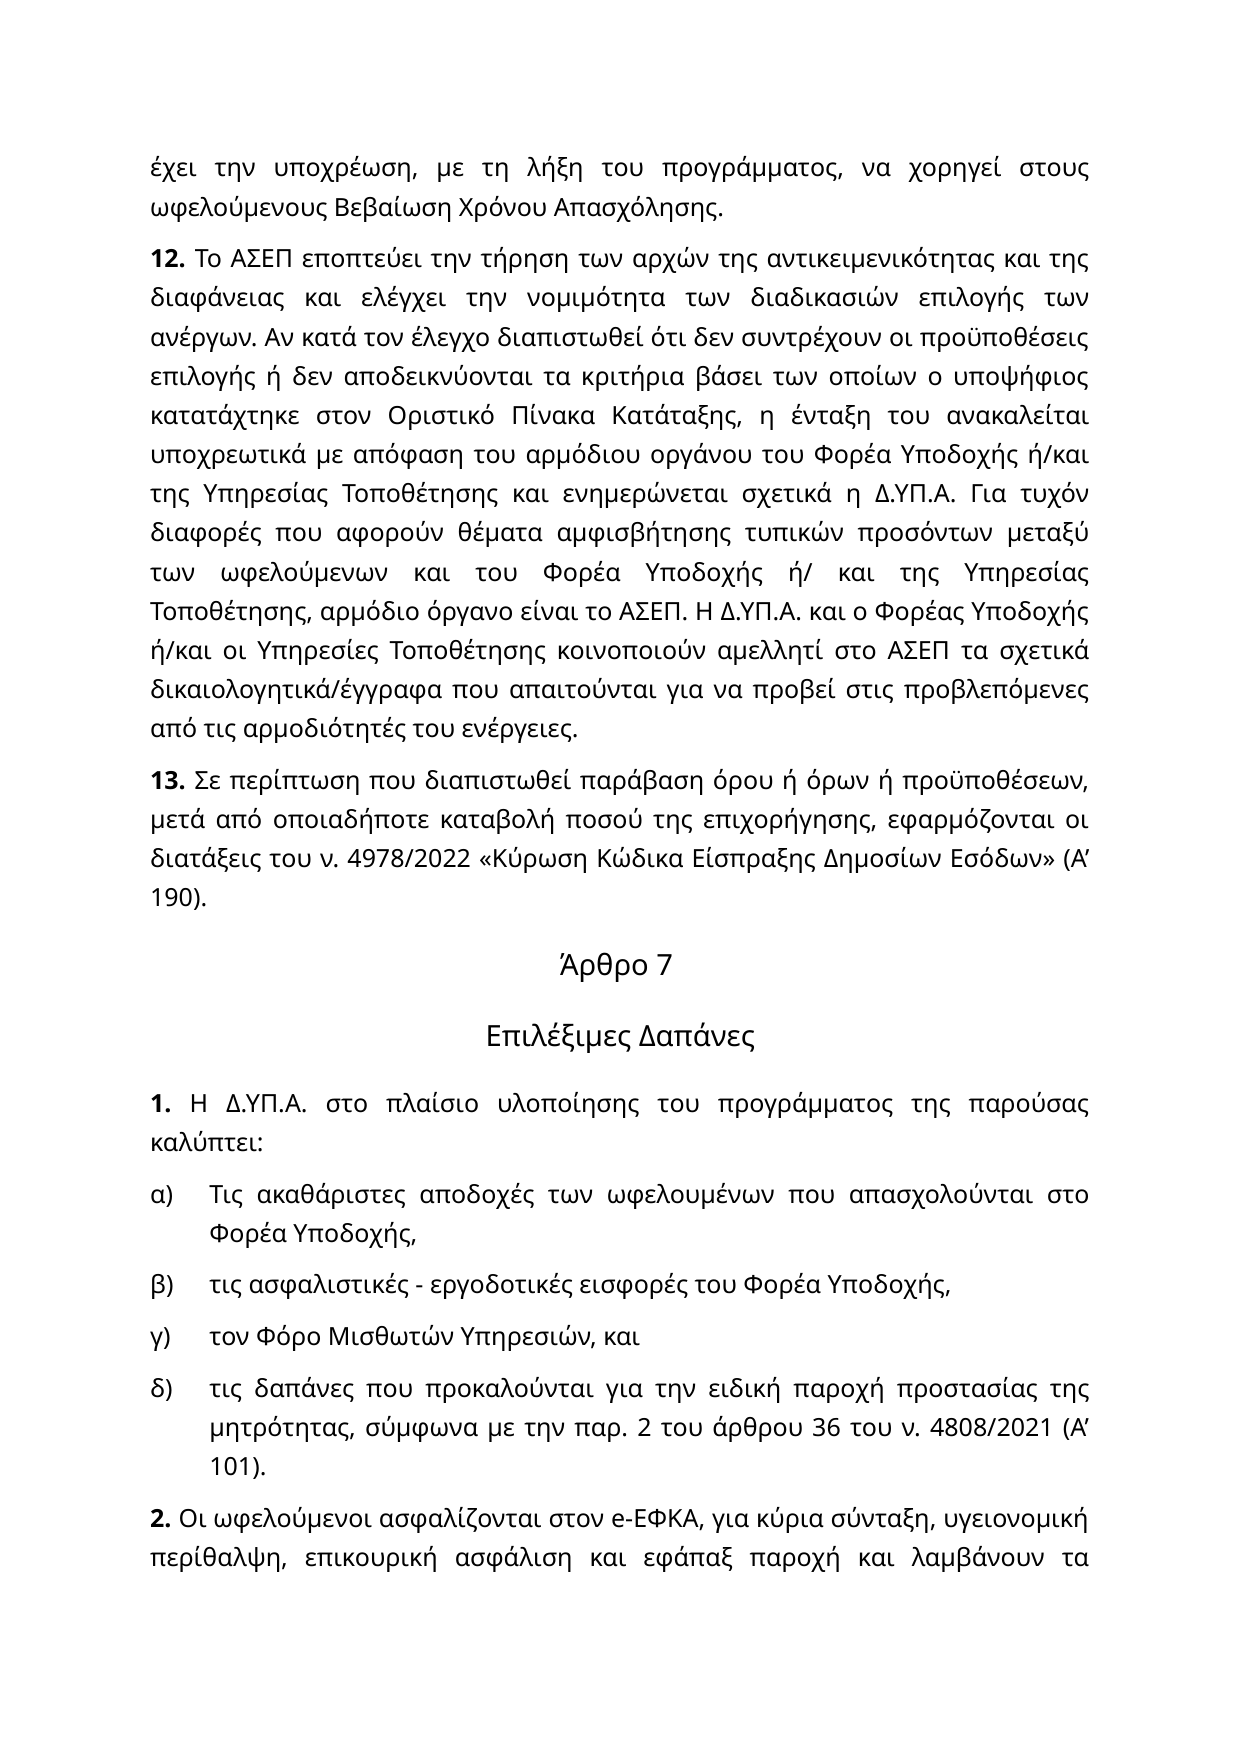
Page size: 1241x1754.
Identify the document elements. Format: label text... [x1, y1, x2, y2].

list β) τις ασφαλιστικές - εργοδοτικές εισφορές του Φορέα Υποδοχής, [150, 1267, 1090, 1301]
subtitle Επιλέξιμες Δαπάνες [150, 1015, 1090, 1054]
text 12. Το ΑΣΕΠ εποπτεύει την τήρηση των αρχών της αντικειμενικότητας και της διαφάνειας και ελέγχει την νομιμότητα των διαδικασιών επιλογής των ανέργων. Αν κατά τον έλεγχο διαπιστωθεί ότι δεν συντρέχουν οι προϋποθέσεις επιλογής ή δεν αποδεικνύονται τα κριτήρια βάσει των οποίων ο υποψήφιος κατατάχτηκε στον Οριστικό Πίνακα Κατάταξης, η ένταξη του ανακαλείται υποχρεωτικά με απόφαση του αρμόδιου οργάνου του Φορέα Υποδοχής ή/και της Υπηρεσίας Τοποθέτησης και ενημερώνεται σχετικά η Δ.ΥΠ.Α. Για τυχόν διαφορές που αφορούν θέματα αμφισβήτησης τυπικών προσόντων μεταξύ των ωφελούμενων και του Φορέα Υποδοχής ή/ και της Υπηρεσίας Τοποθέτησης, αρμόδιο όργανο είναι το ΑΣΕΠ. Η Δ.ΥΠ.Α. και ο Φορέας Υποδοχής ή/και οι Υπηρεσίες Τοποθέτησης κοινοποιούν αμελλητί στο ΑΣΕΠ τα σχετικά δικαιολογητικά/έγγραφα που απαιτούνται για να προβεί στις προβλεπόμενες από τις αρμοδιότητές του ενέργειες. [150, 241, 1090, 745]
text 1. Η Δ.ΥΠ.Α. στο πλαίσιο υλοποίησης του προγράμματος της παρούσας καλύπτει: [150, 1085, 1090, 1159]
text 13. Σε περίπτωση που διαπιστωθεί παράβαση όρου ή όρων ή προϋποθέσεων, μετά από οποιαδήποτε καταβολή ποσού της επιχορήγησης, εφαρμόζονται οι διατάξεις του ν. 4978/2022 «Κύρωση Κώδικα Είσπραξης Δημοσίων Εσόδων» (Α’ 190). [150, 762, 1090, 914]
list δ) τις δαπάνες που προκαλούνται για την ειδική παροχή προστασίας της μητρότητας, σύμφωνα με την παρ. 2 του άρθρου 36 του ν. 4808/2021 (Α’ 101). [150, 1370, 1090, 1483]
list α) Τις ακαθάριστες αποδοχές των ωφελουμένων που απασχολούνται στο Φορέα Υποδοχής, [150, 1176, 1090, 1249]
list γ) τον Φόρο Μισθωτών Υπηρεσιών, και [150, 1319, 1090, 1353]
text 2. Οι ωφελούμενοι ασφαλίζονται στον e-ΕΦΚΑ, για κύρια σύνταξη, υγειονομική περίθαλψη, επικουρική ασφάλιση και εφάπαξ παροχή και λαμβάνουν τα [150, 1500, 1090, 1574]
text έχει την υποχρέωση, με τη λήξη του προγράμματος, να χορηγεί στους ωφελούμενους Βεβαίωση Χρόνου Απασχόλησης. [150, 150, 1090, 223]
subtitle Άρθρο 7 [150, 944, 1090, 984]
